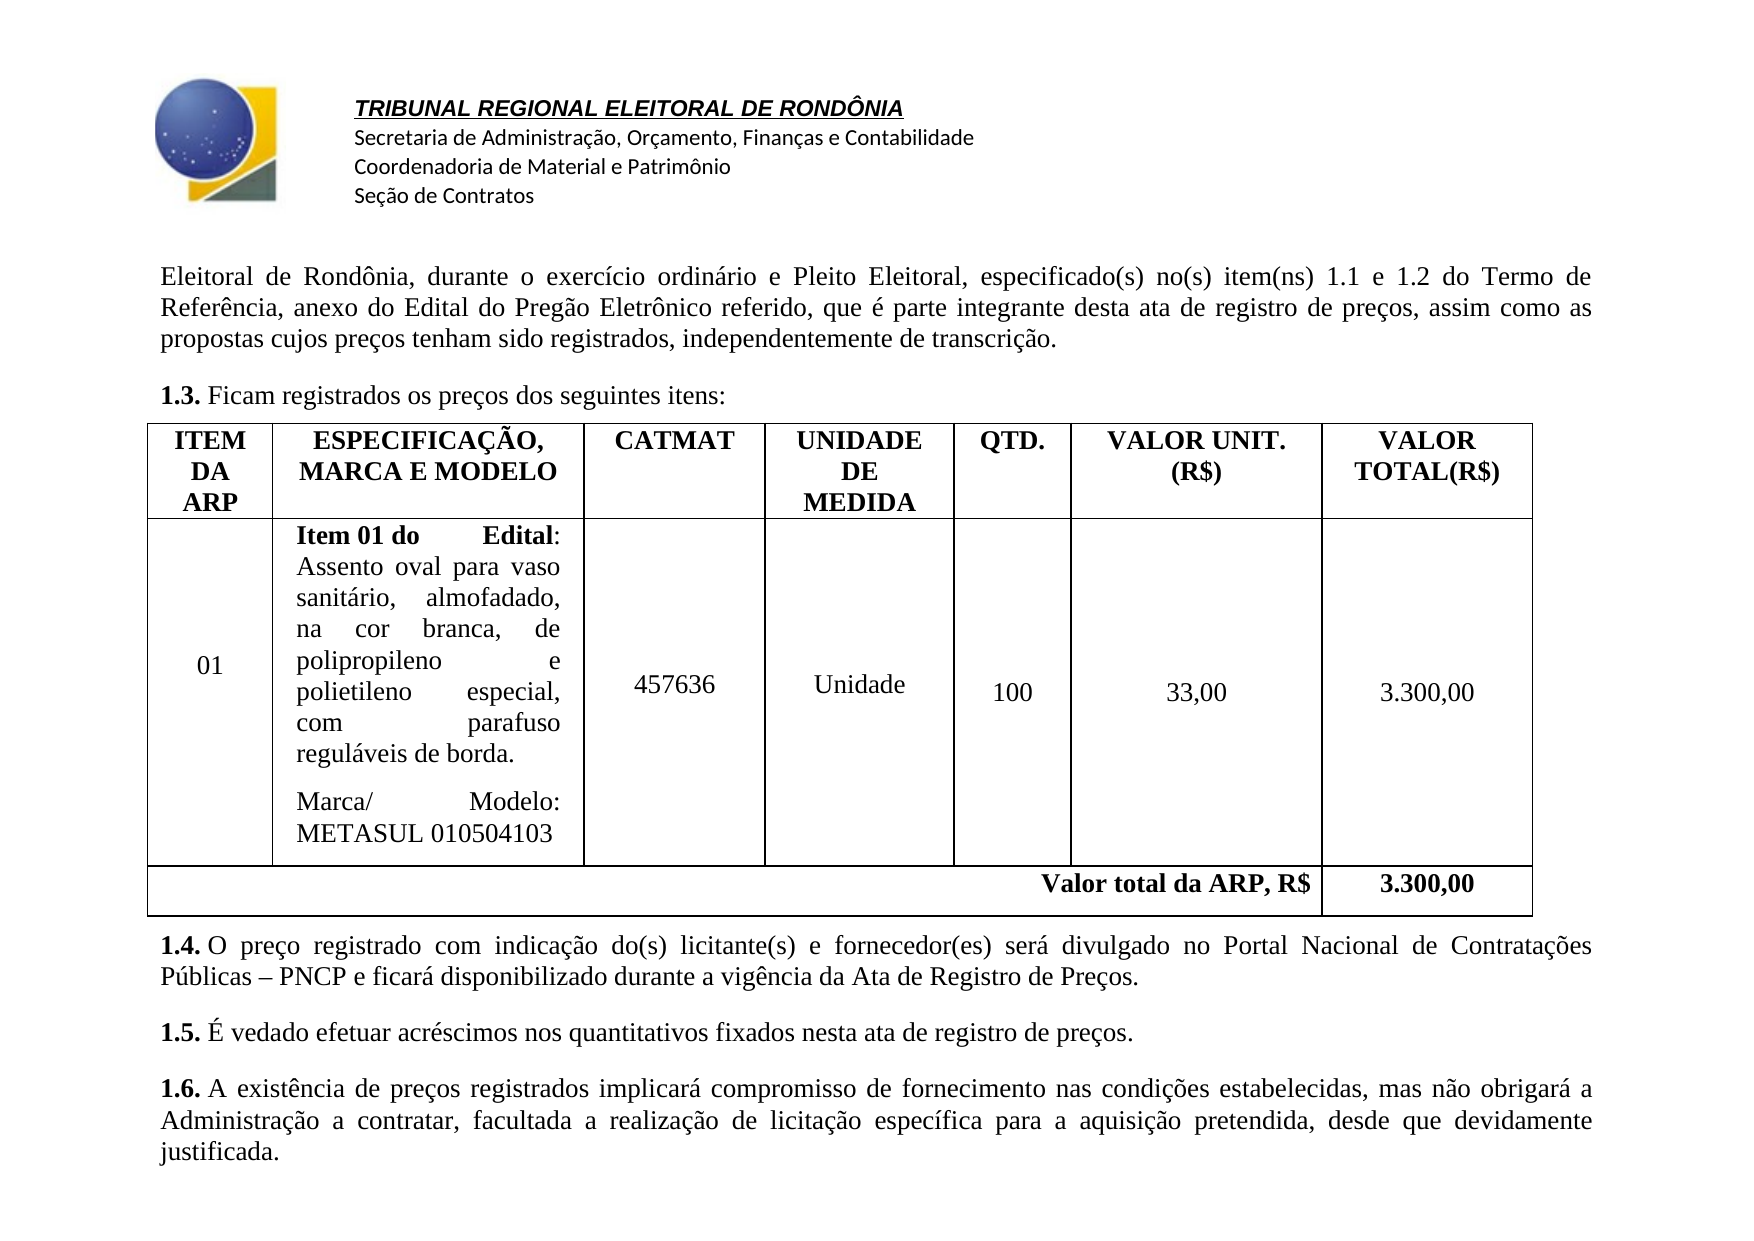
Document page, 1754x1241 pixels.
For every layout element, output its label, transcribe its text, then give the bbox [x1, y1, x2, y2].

text 1.4. O preço registrado com indicação do(s) licitante(s) e fornecedor(es) será divulgado no Portal Nacional de Contratações Públicas – PNCP e ficará disponibilizado durante a vigência da Ata de Registro de Preços. [160, 929, 1594, 991]
table_cell Valor total da ARP, R$ [148, 867, 1321, 915]
table_header QTD. [955, 424, 1070, 517]
table_cell 457636 [585, 519, 764, 865]
text 1.3. Ficam registrados os preços dos seguintes itens: [160, 379, 1594, 410]
table_header UNIDADE DE MEDIDA [766, 424, 953, 517]
table_cell 33,00 [1072, 519, 1321, 865]
table_header VALOR UNIT. (R$) [1072, 424, 1321, 517]
text 1.5. É vedado efetuar acréscimos nos quantitativos fixados nesta ata de registro de preços. [160, 1016, 1594, 1048]
table_header ITEM DA ARP [148, 424, 272, 517]
text 1.6. A existência de preços registrados implicará compromisso de fornecimento nas condições estabelecidas, mas não obrigará a Administração a contratar, facultada a realização de licitação específica para a aquisição pretendida, desde que devidamente justificada. [160, 1073, 1594, 1166]
table_cell 3.300,00 [1323, 519, 1532, 865]
text Eleitoral de Rondônia, durante o exercício ordinário e Pleito Eleitoral, especificado(s) no(s) item(ns) 1.1 e 1.2 do Termo de Referência, anexo do Edital do Pregão Eletrônico referido, que é parte integrante desta ata de registro de preços, assim como as propostas cujos preços tenham sido registrados, independentemente de transcrição. [160, 260, 1594, 354]
table_cell 3.300,00 [1323, 867, 1532, 915]
table_cell Item 01 do Edital: Assento oval para vaso sanitário, almofadado, na cor branca, de polipropileno e polietileno especial, com parafuso reguláveis de borda. Marca/ Modelo: METASUL 010504103 [273, 519, 583, 865]
table_cell 01 [148, 519, 272, 865]
table_header CATMAT [585, 424, 764, 517]
table_header ESPECIFICAÇÃO, MARCA E MODELO [273, 424, 583, 517]
table_header VALOR TOTAL(R$) [1323, 424, 1532, 517]
table_cell Unidade [766, 519, 953, 865]
table_cell 100 [955, 519, 1070, 865]
